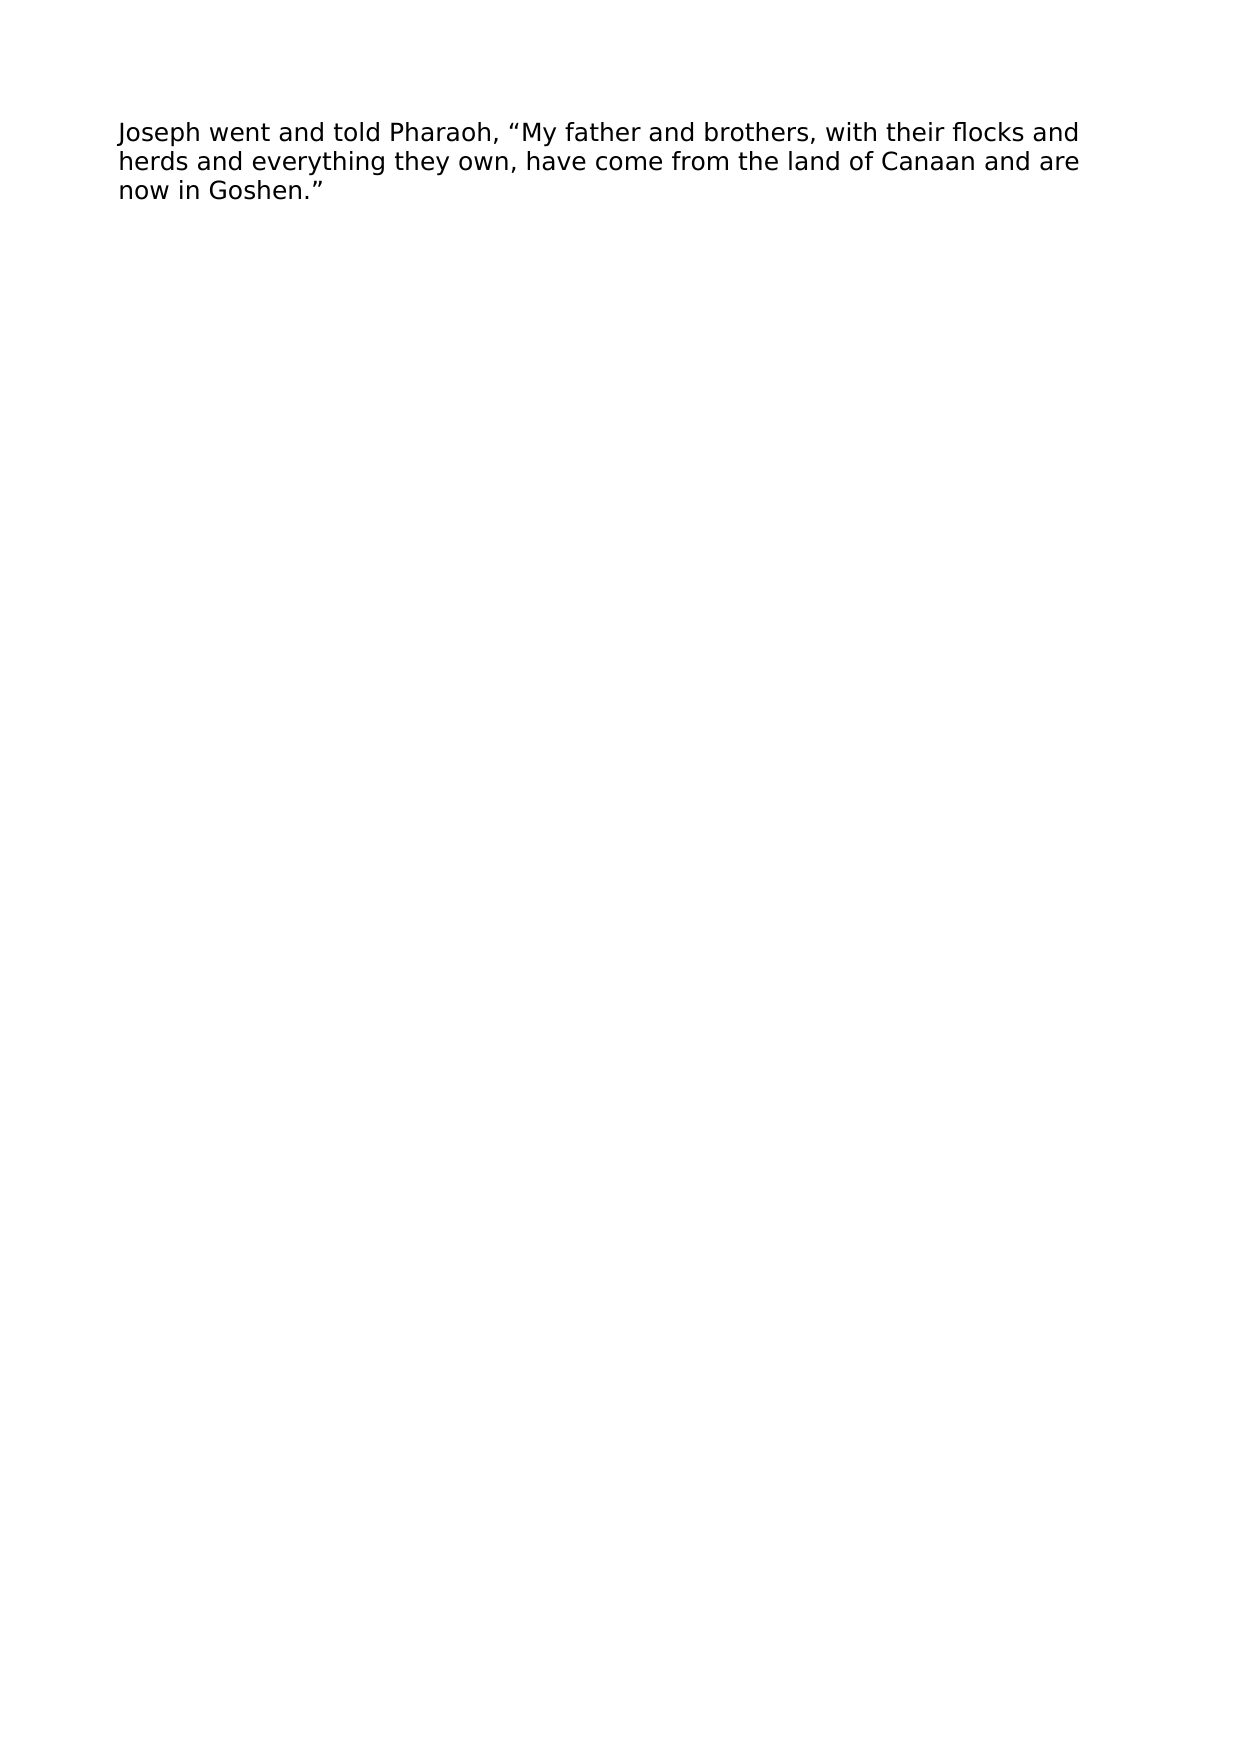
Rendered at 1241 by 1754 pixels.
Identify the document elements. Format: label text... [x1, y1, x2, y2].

text Joseph went and told Pharaoh, “My father and brothers, with their flocks and herds and everything they own, have come from the land of Canaan and are now in Goshen.” [118, 118, 1122, 206]
